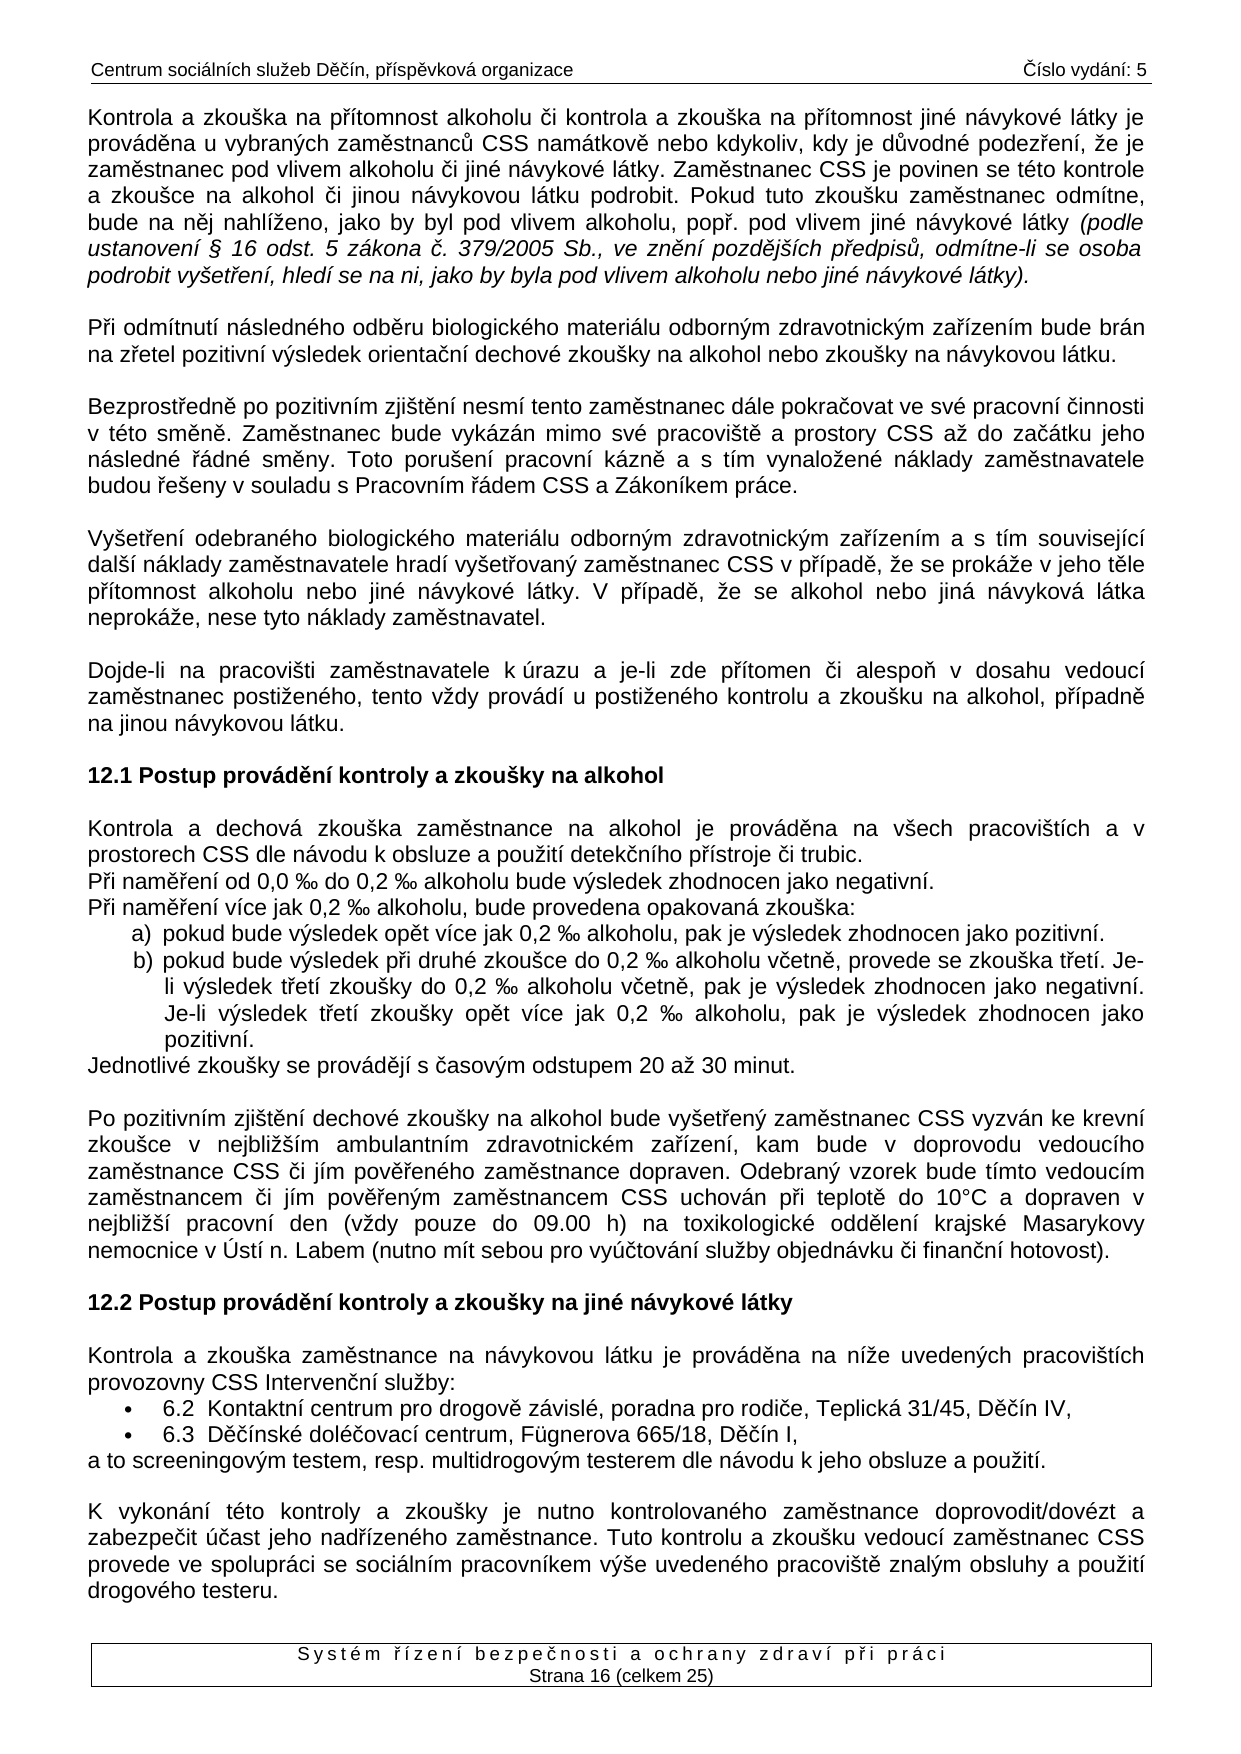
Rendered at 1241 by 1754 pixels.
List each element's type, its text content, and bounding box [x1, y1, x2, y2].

text Po pozitivním zjištění dechové zkoušky na alkohol bude vyšetřený zaměstnanec CSS vyzván ke krevní zkoušce v nejbližším ambulantním zdravotnickém zařízení, kam bude v doprovodu vedoucího zaměstnance CSS či jím pověřeného zaměstnance dopraven. Odebraný vzorek bude tímto vedoucím zaměstnancem či jím pověřeným zaměstnancem CSS uchován při teplotě do 10°C a dopraven v nejbližší pracovní den (vždy pouze do 09.00 h) na toxikologické oddělení krajské Masarykovy nemocnice v Ústí n. Labem (nutno mít sebou pro vyúčtování služby objednávku či finanční hotovost). [87, 1105, 1146, 1263]
text a to screeningovým testem, resp. multidrogovým testerem dle návodu k jeho obsluze a použití. [87, 1447, 1146, 1474]
text 12.1 Postup provádění kontroly a zkoušky na alkohol [87, 762, 1146, 789]
text Bezprostředně po pozitivním zjištění nesmí tento zaměstnanec dále pokračovat ve své pracovní činnosti v této směně. Zaměstnanec bude vykázán mimo své pracoviště a prostory CSS až do začátku jeho následné řádné směny. Toto porušení pracovní kázně a s tím vynaložené náklady zaměstnavatele budou řešeny v souladu s Pracovním řádem CSS a Zákoníkem práce. [87, 393, 1146, 499]
text Jednotlivé zkoušky se provádějí s časovým odstupem 20 až 30 minut. [87, 1052, 1146, 1078]
text Při naměření od 0,0 ‰ do 0,2 ‰ alkoholu bude výsledek zhodnocen jako negativní. [87, 868, 1146, 894]
list pokud bude výsledek při druhé zkoušce do 0,2 ‰ alkoholu včetně, provede se zkouška třetí. Je-li výsledek třetí zkoušky do 0,2 ‰ alkoholu včetně, pak je výsledek zhodnocen jako negativní. Je-li výsledek třetí zkoušky opět více jak 0,2 ‰ alkoholu, pak je výsledek zhodnocen jako pozitivní. [133, 947, 1146, 1052]
text Kontrola a dechová zkouška zaměstnance na alkohol je prováděna na všech pracovištích a v prostorech CSS dle návodu k obsluze a použití detekčního přístroje či trubic. [87, 815, 1146, 868]
text Při naměření více jak 0,2 ‰ alkoholu, bude provedena opakovaná zkouška: [87, 894, 1146, 920]
text Vyšetření odebraného biologického materiálu odborným zdravotnickým zařízením a s tím související další náklady zaměstnavatele hradí vyšetřovaný zaměstnanec CSS v případě, že se prokáže v jeho těle přítomnost alkoholu nebo jiné návykové látky. V případě, že se alkohol nebo jiná návyková látka neprokáže, nese tyto náklady zaměstnavatel. [87, 525, 1146, 631]
text Při odmítnutí následného odběru biologického materiálu odborným zdravotnickým zařízením bude brán na zřetel pozitivní výsledek orientační dechové zkoušky na alkohol nebo zkoušky na návykovou látku. [87, 314, 1146, 367]
list 6.3 Děčínské doléčovací centrum, Fügnerova 665/18, Děčín I, [125, 1421, 1146, 1447]
text Kontrola a zkouška na přítomnost alkoholu či kontrola a zkouška na přítomnost jiné návykové látky je prováděna u vybraných zaměstnanců CSS namátkově nebo kdykoliv, kdy je důvodné podezření, že je zaměstnanec pod vlivem alkoholu či jiné návykové látky. Zaměstnanec CSS je povinen se této kontrole a zkoušce na alkohol či jinou návykovou látku podrobit. Pokud tuto zkoušku zaměstnanec odmítne, bude na něj nahlíženo, jako by byl pod vlivem alkoholu, popř. pod vlivem jiné návykové látky (podle ustanovení § 16 odst. 5 zákona č. 379/2005 Sb., ve znění pozdějších předpisů, odmítne-li se osoba podrobit vyšetření, hledí se na ni, jako by byla pod vlivem alkoholu nebo jiné návykové látky). [87, 103, 1146, 288]
text Kontrola a zkouška zaměstnance na návykovou látku je prováděna na níže uvedených pracovištích provozovny CSS Intervenční služby: [87, 1342, 1146, 1395]
list pokud bude výsledek opět více jak 0,2 ‰ alkoholu, pak je výsledek zhodnocen jako pozitivní. [131, 920, 1146, 947]
text K vykonání této kontroly a zkoušky je nutno kontrolovaného zaměstnance doprovodit/dovézt a zabezpečit účast jeho nadřízeného zaměstnance. Tuto kontrolu a zkoušku vedoucí zaměstnanec CSS provede ve spolupráci se sociálním pracovníkem výše uvedeného pracoviště znalým obsluhy a použití drogového testeru. [87, 1498, 1146, 1603]
text 12.2 Postup provádění kontroly a zkoušky na jiné návykové látky [87, 1289, 1146, 1316]
list 6.2 Kontaktní centrum pro drogově závislé, poradna pro rodiče, Teplická 31/45, Děčín IV, [125, 1395, 1146, 1421]
text Dojde-li na pracovišti zaměstnavatele k úrazu a je-li zde přítomen či alespoň v dosahu vedoucí zaměstnanec postiženého, tento vždy provádí u postiženého kontrolu a zkoušku na alkohol, případně na jinou návykovou látku. [87, 657, 1146, 736]
